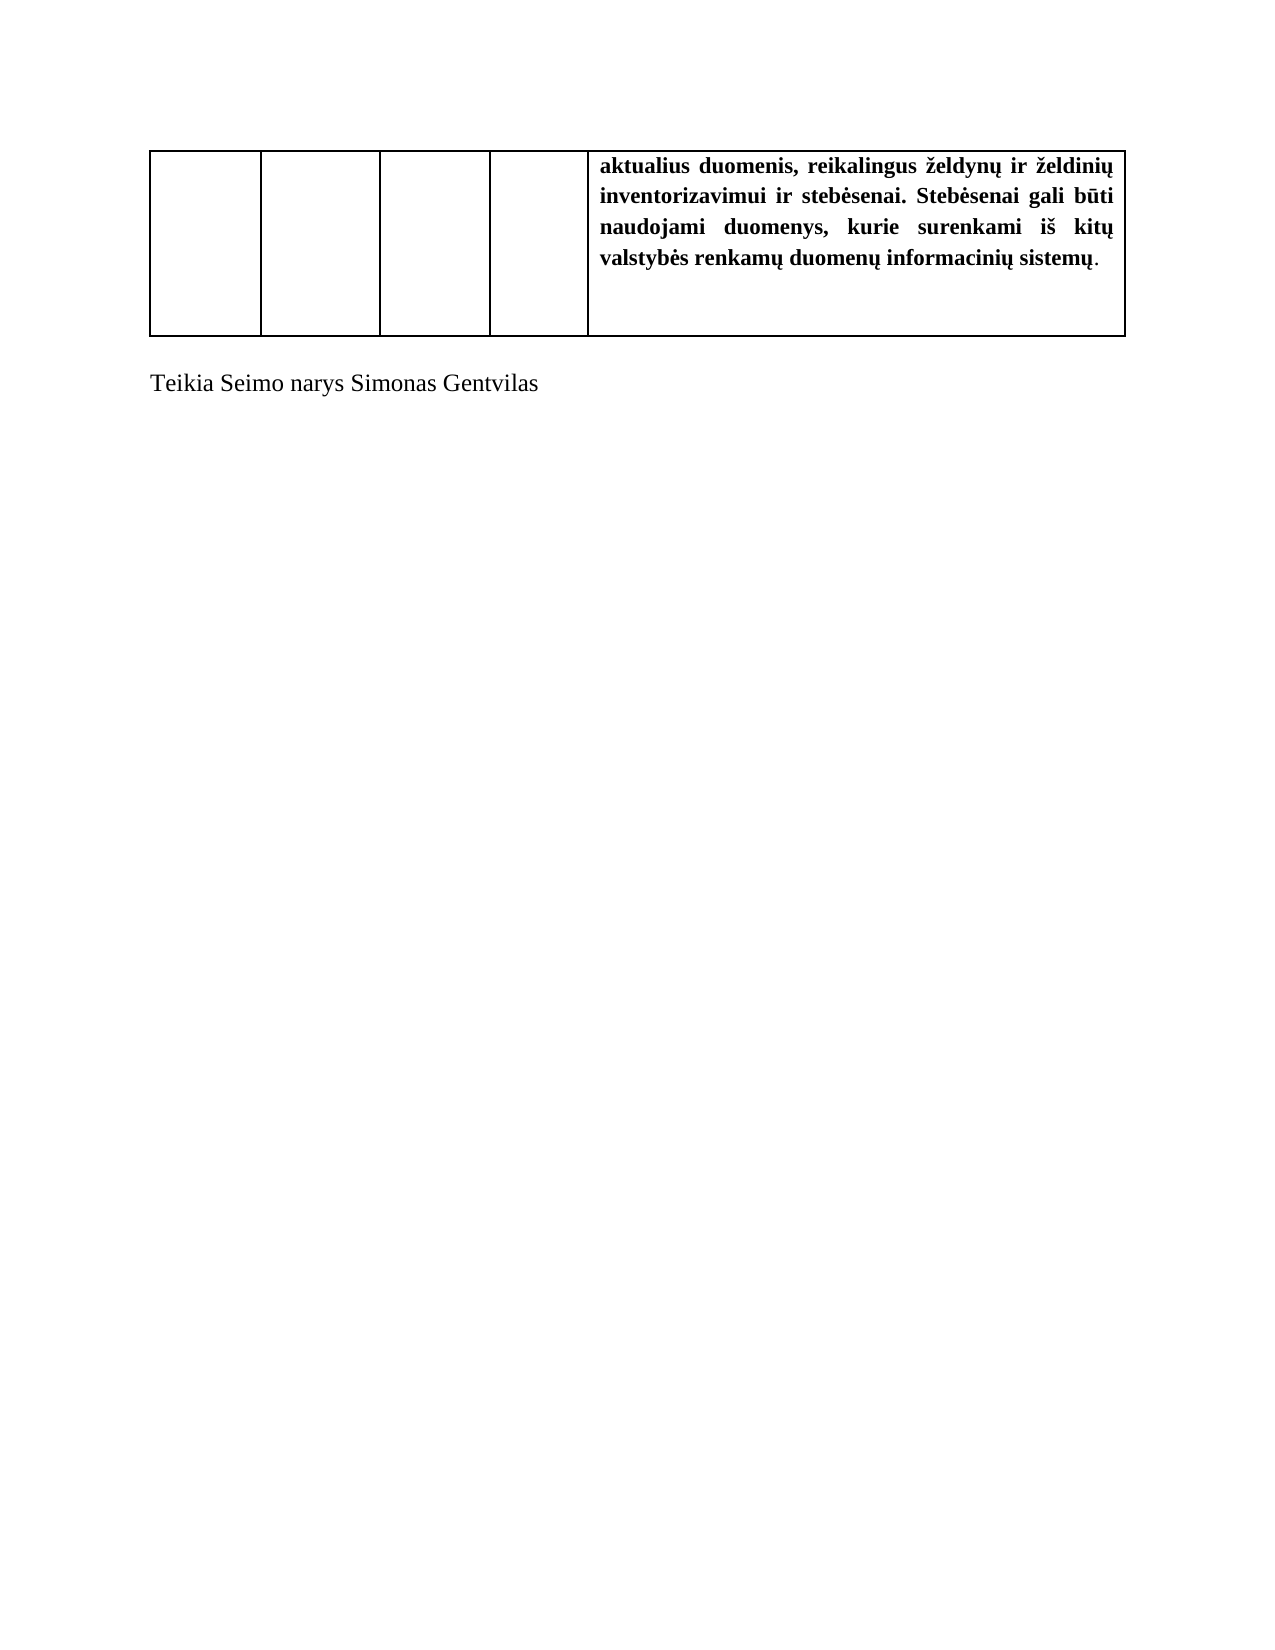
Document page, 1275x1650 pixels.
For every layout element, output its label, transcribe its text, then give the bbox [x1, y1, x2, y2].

text Teikia Seimo narys Simonas Gentvilas [150, 368, 1125, 397]
table_cell [491, 152, 587, 335]
table_cell [262, 152, 379, 335]
table_cell aktualius duomenis, reikalingus želdynų ir želdinių inventorizavimui ir stebėsenai. Stebėsenai gali būti naudojami duomenys, kurie surenkami iš kitų valstybės renkamų duomenų informacinių sistemų. [589, 152, 1124, 335]
table_cell [381, 152, 489, 335]
table_cell [151, 152, 260, 335]
